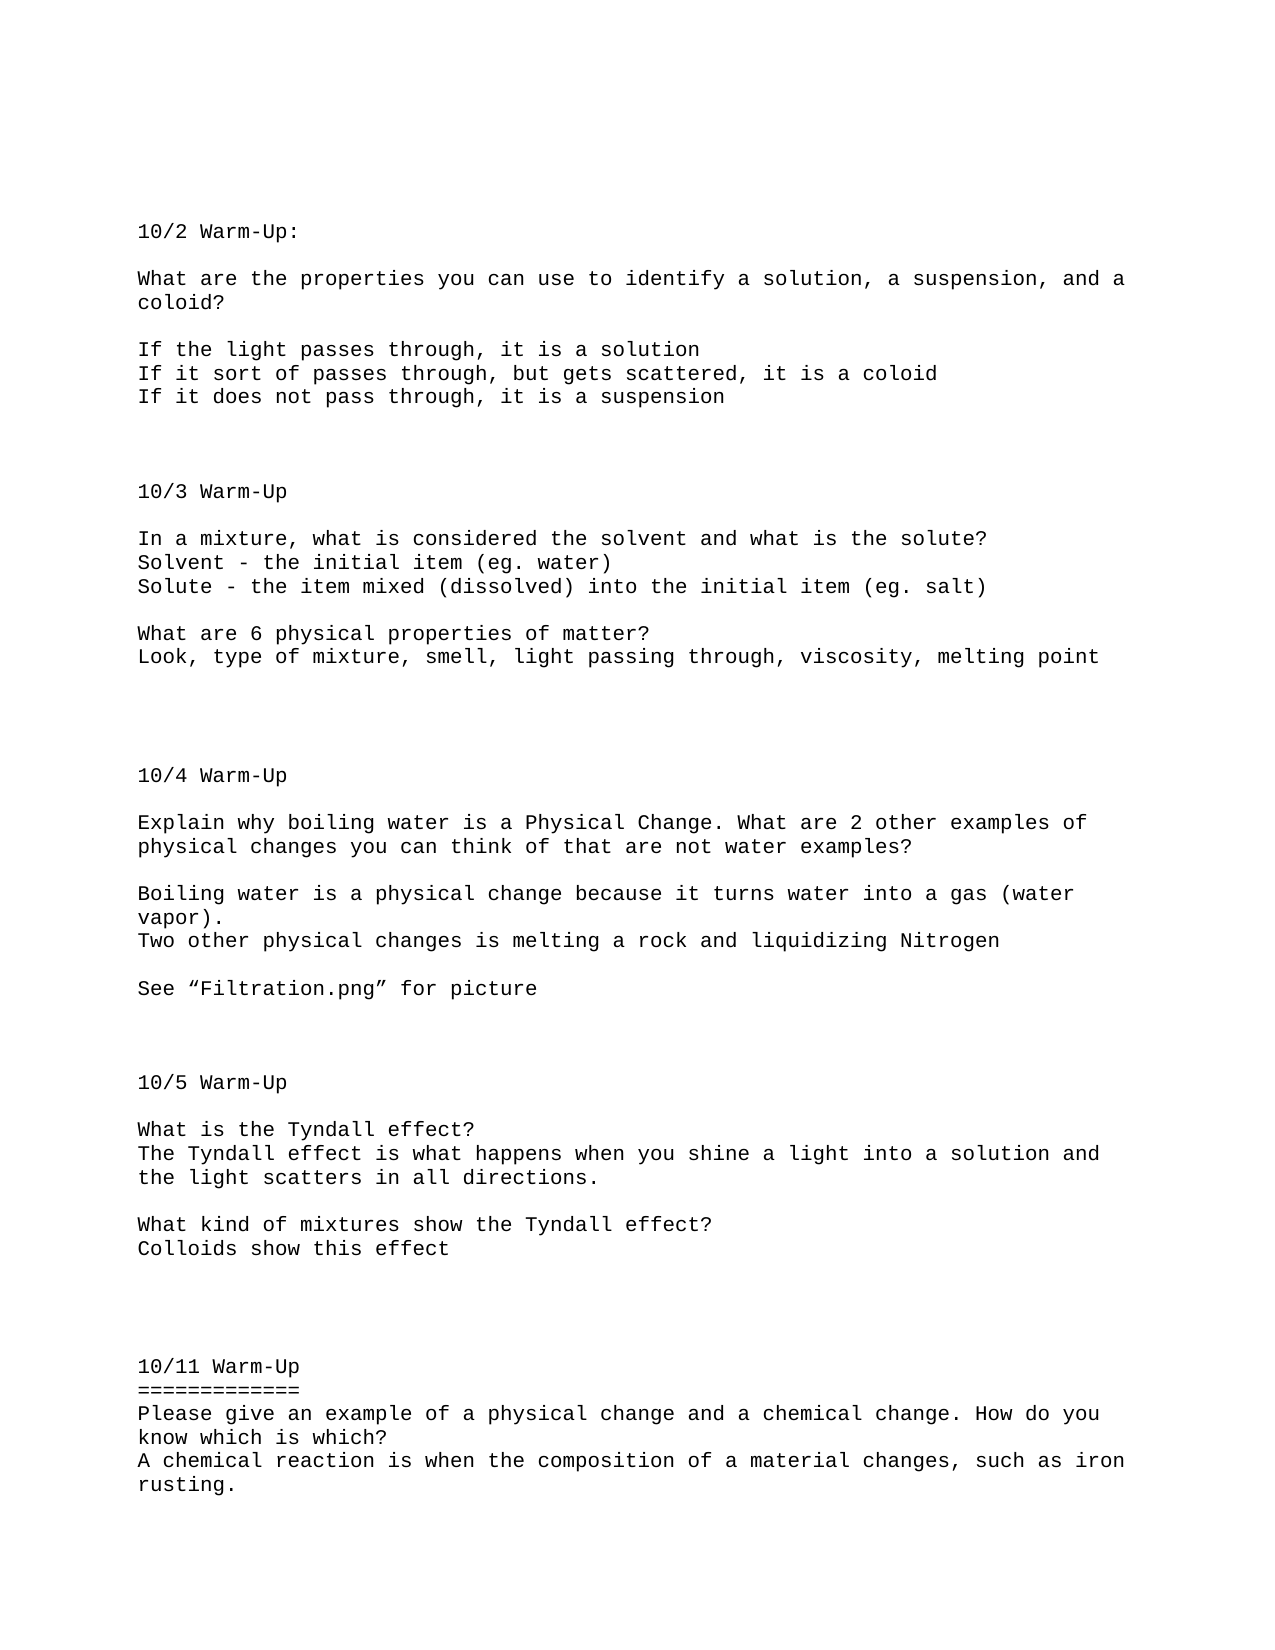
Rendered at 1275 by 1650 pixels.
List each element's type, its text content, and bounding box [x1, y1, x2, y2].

text See “Filtration.png” for picture 10/5 Warm-Up [137, 978, 1138, 1096]
text If the light passes through, it is a solution [137, 339, 1138, 363]
text Explain why boiling water is a Physical Change. What are 2 other examples of physical changes you can think of that are not water examples? [137, 812, 1138, 859]
text ============= [137, 1379, 1138, 1403]
text 10/11 Warm-Up [137, 1356, 1138, 1379]
text What kind of mixtures show the Tyndall effect? [137, 1214, 1138, 1238]
text Solvent - the initial item (eg. water) [137, 552, 1138, 576]
text Boiling water is a physical change because it turns water into a gas (water vapor). [137, 883, 1138, 930]
text Two other physical changes is melting a rock and liquidizing Nitrogen [137, 930, 1138, 954]
text What are 6 physical properties of matter? [137, 623, 1138, 647]
text Look, type of mixture, smell, light passing through, viscosity, melting point [137, 647, 1138, 670]
text Solute - the item mixed (dissolved) into the initial item (eg. salt) [137, 576, 1138, 599]
text What is the Tyndall effect? [137, 1119, 1138, 1143]
text If it does not pass through, it is a suspension [137, 386, 1138, 410]
text The Tyndall effect is what happens when you shine a light into a solution and the light scatters in all directions. [137, 1143, 1138, 1190]
text A chemical reaction is when the composition of a material changes, such as iron rusting. [137, 1451, 1138, 1498]
text Please give an example of a physical change and a chemical change. How do you know which is which? [137, 1403, 1138, 1451]
text 10/3 Warm-Up [137, 481, 1138, 505]
text 10/2 Warm-Up: [137, 221, 1138, 244]
text What are the properties you can use to identify a solution, a suspension, and a coloid? [137, 268, 1138, 316]
text If it sort of passes through, but gets scattered, it is a coloid [137, 363, 1138, 386]
text 10/4 Warm-Up [137, 765, 1138, 788]
text Colloids show this effect [137, 1238, 1138, 1261]
text In a mixture, what is considered the solvent and what is the solute? [137, 528, 1138, 552]
